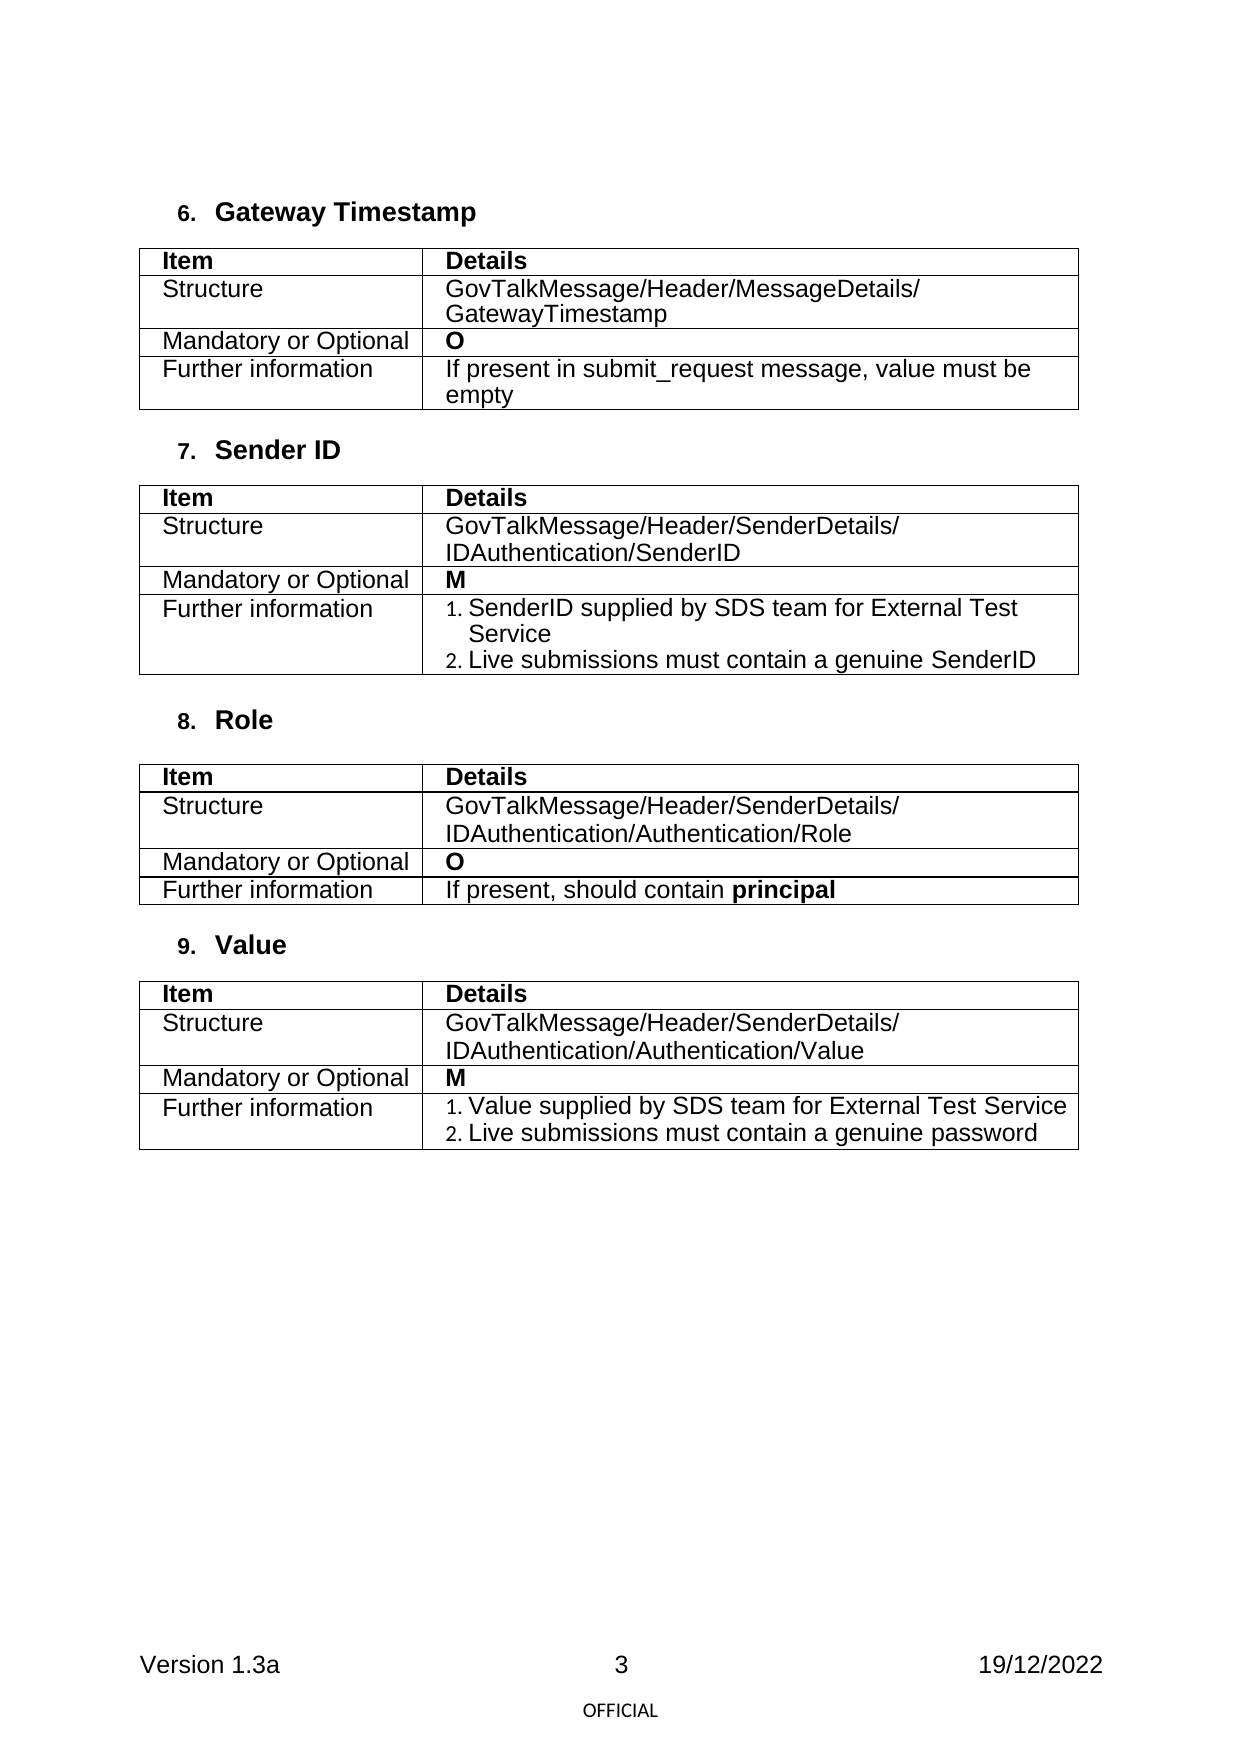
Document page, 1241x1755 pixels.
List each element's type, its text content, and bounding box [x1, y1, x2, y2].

subtitle Gateway Timestamp [177, 196, 1103, 227]
table_cell Mandatory or Optional [140, 1066, 422, 1093]
table_cell Structure [140, 793, 422, 848]
table_header Details [423, 982, 1078, 1009]
table_cell O [423, 329, 1078, 356]
table_cell Mandatory or Optional [140, 567, 422, 594]
table_cell GovTalkMessage/Header/SenderDetails/IDAuthentication/Authentication/Role [423, 793, 1078, 848]
table_cell GovTalkMessage/Header/MessageDetails/GatewayTimestamp [423, 276, 1078, 328]
table_cell GovTalkMessage/Header/SenderDetails/IDAuthentication/SenderID [423, 514, 1078, 566]
table_header Details [423, 249, 1078, 275]
table_cell SenderID supplied by SDS team for External Test Service Live submissions must contain a genuine SenderID [423, 595, 1078, 674]
table_header Item [140, 765, 422, 791]
table_cell Further information [140, 1094, 422, 1149]
table_cell O [423, 849, 1078, 876]
table_header Details [423, 765, 1078, 791]
table_cell Further information [140, 595, 422, 674]
table_cell Value supplied by SDS team for External Test Service Live submissions must contain a genuine password [423, 1094, 1078, 1149]
subtitle Sender ID [177, 434, 1103, 465]
table_cell Further information [140, 878, 422, 904]
table_header Item [140, 982, 422, 1009]
table_cell Further information [140, 357, 422, 409]
table_cell Structure [140, 1010, 422, 1065]
table_cell If present, should contain principal [423, 878, 1078, 904]
table_cell If present in submit_request message, value must be empty [423, 357, 1078, 409]
table_cell GovTalkMessage/Header/SenderDetails/IDAuthentication/Authentication/Value [423, 1010, 1078, 1065]
table_header Item [140, 486, 422, 513]
table_cell Structure [140, 276, 422, 328]
table_header Item [140, 249, 422, 275]
subtitle Value [177, 929, 1103, 961]
table_cell M [423, 567, 1078, 594]
subtitle Role [177, 704, 1103, 735]
table_header Details [423, 486, 1078, 513]
table_cell Mandatory or Optional [140, 329, 422, 356]
table_cell M [423, 1066, 1078, 1093]
table_cell Mandatory or Optional [140, 849, 422, 876]
table_cell Structure [140, 514, 422, 566]
